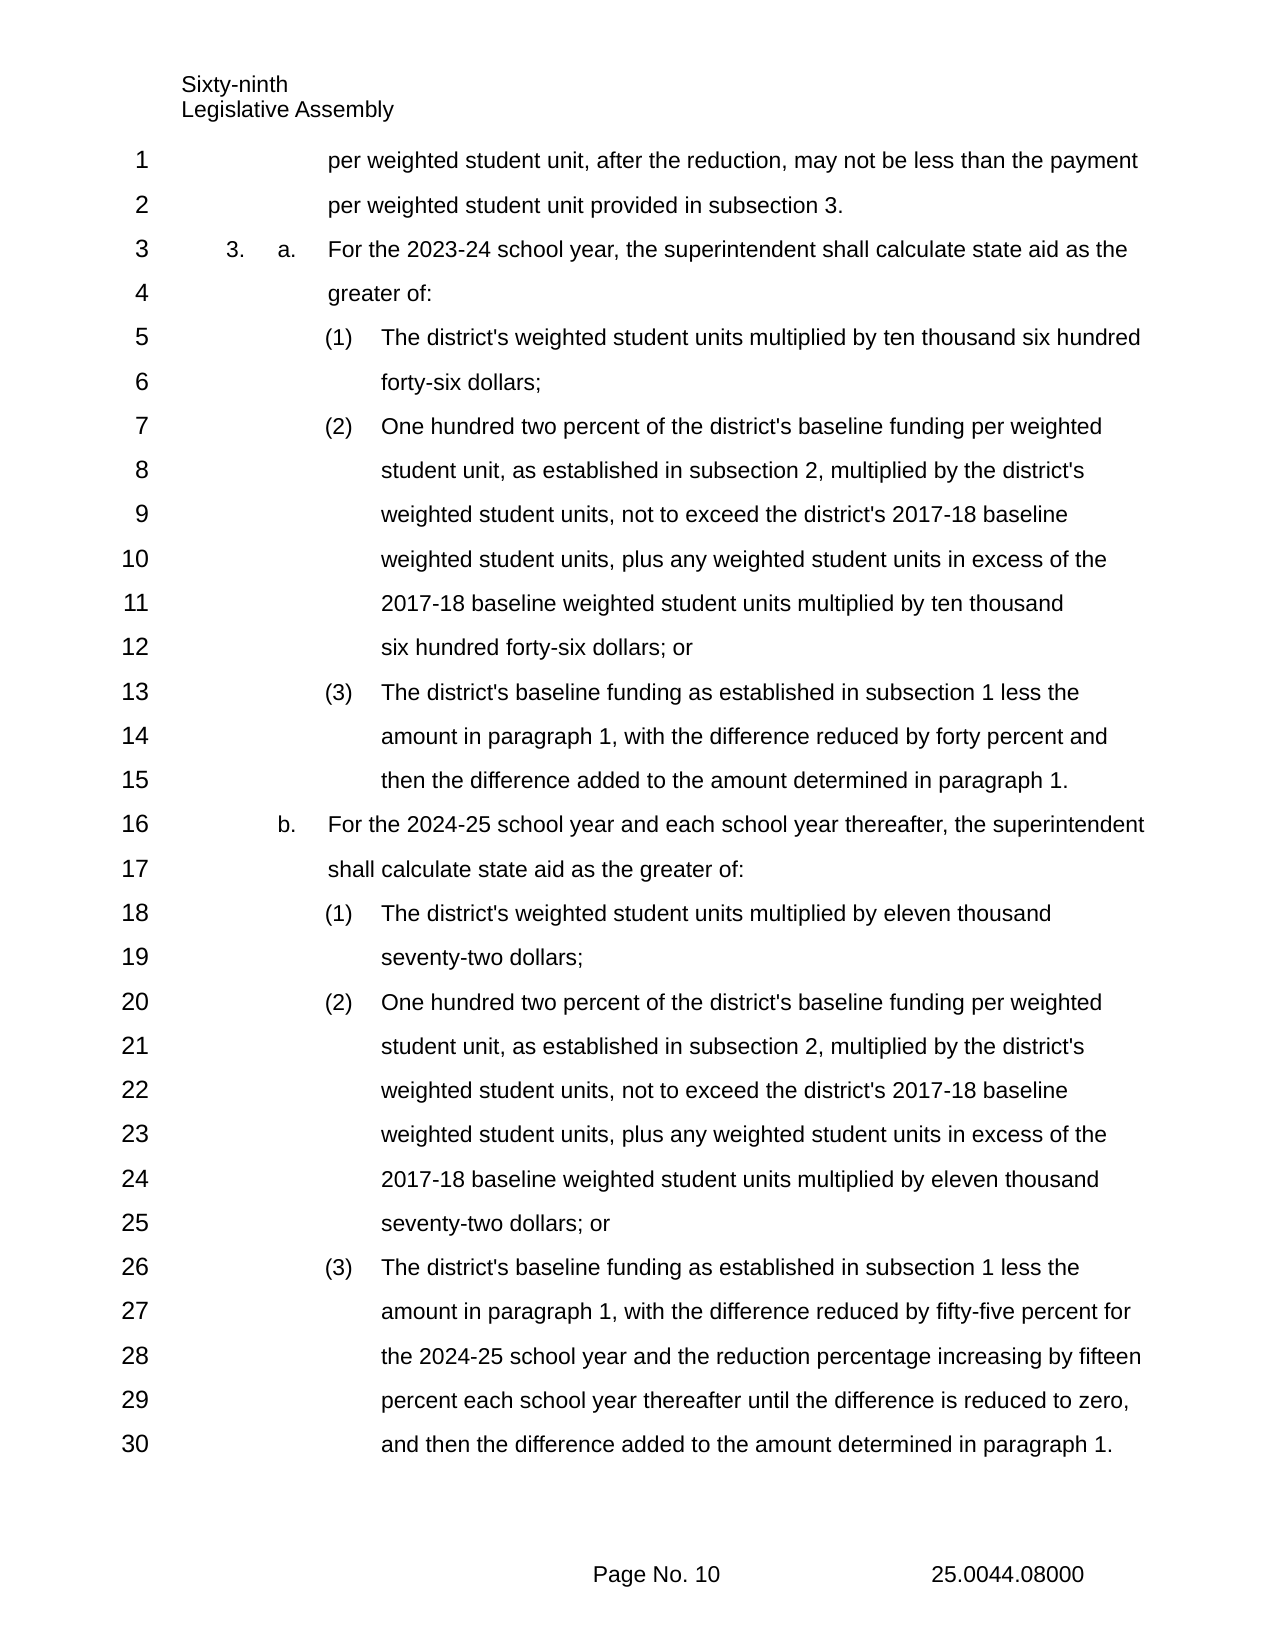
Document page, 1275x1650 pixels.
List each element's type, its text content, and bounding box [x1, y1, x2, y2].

text (3) The district's baseline funding as established in subsection 1 less the amount in paragraph 1, with the difference reduced by forty percent and then the difference added to the amount determined in paragraph 1. [181, 664, 1154, 797]
text (1) The district's weighted student units multiplied by ten thousand six hundred forty‑six dollars; [181, 310, 1154, 399]
text 3. a. For the 2023‑24 school year, the superintendent shall calculate state aid as the greater of: [181, 222, 1154, 310]
text per weighted student unit, after the reduction, may not be less than the payment per weighted student unit provided in subsection 3. [181, 133, 1154, 222]
text (3) The district's baseline funding as established in subsection 1 less the amount in paragraph 1, with the difference reduced by fifty‑five percent for the 2024‑25 school year and the reduction percentage increasing by fifteen percent each school year thereafter until the difference is reduced to zero, and then the difference added to the amount determined in paragraph 1. [181, 1240, 1154, 1461]
text b. For the 2024‑25 school year and each school year thereafter, the superintendent shall calculate state aid as the greater of: [181, 797, 1154, 886]
text (1) The district's weighted student units multiplied by eleven thousand seventy‑two dollars; [181, 886, 1154, 974]
text (2) One hundred two percent of the district's baseline funding per weighted student unit, as established in subsection 2, multiplied by the district's weighted student units, not to exceed the district's 2017‑18 baseline weighted student units, plus any weighted student units in excess of the 2017‑18 baseline weighted student units multiplied by eleven thousand seventy‑two dollars; or [181, 974, 1154, 1240]
text (2) One hundred two percent of the district's baseline funding per weighted student unit, as established in subsection 2, multiplied by the district's weighted student units, not to exceed the district's 2017‑18 baseline weighted student units, plus any weighted student units in excess of the 2017‑18 baseline weighted student units multiplied by ten thousand six hundred forty‑six dollars; or [181, 399, 1154, 664]
